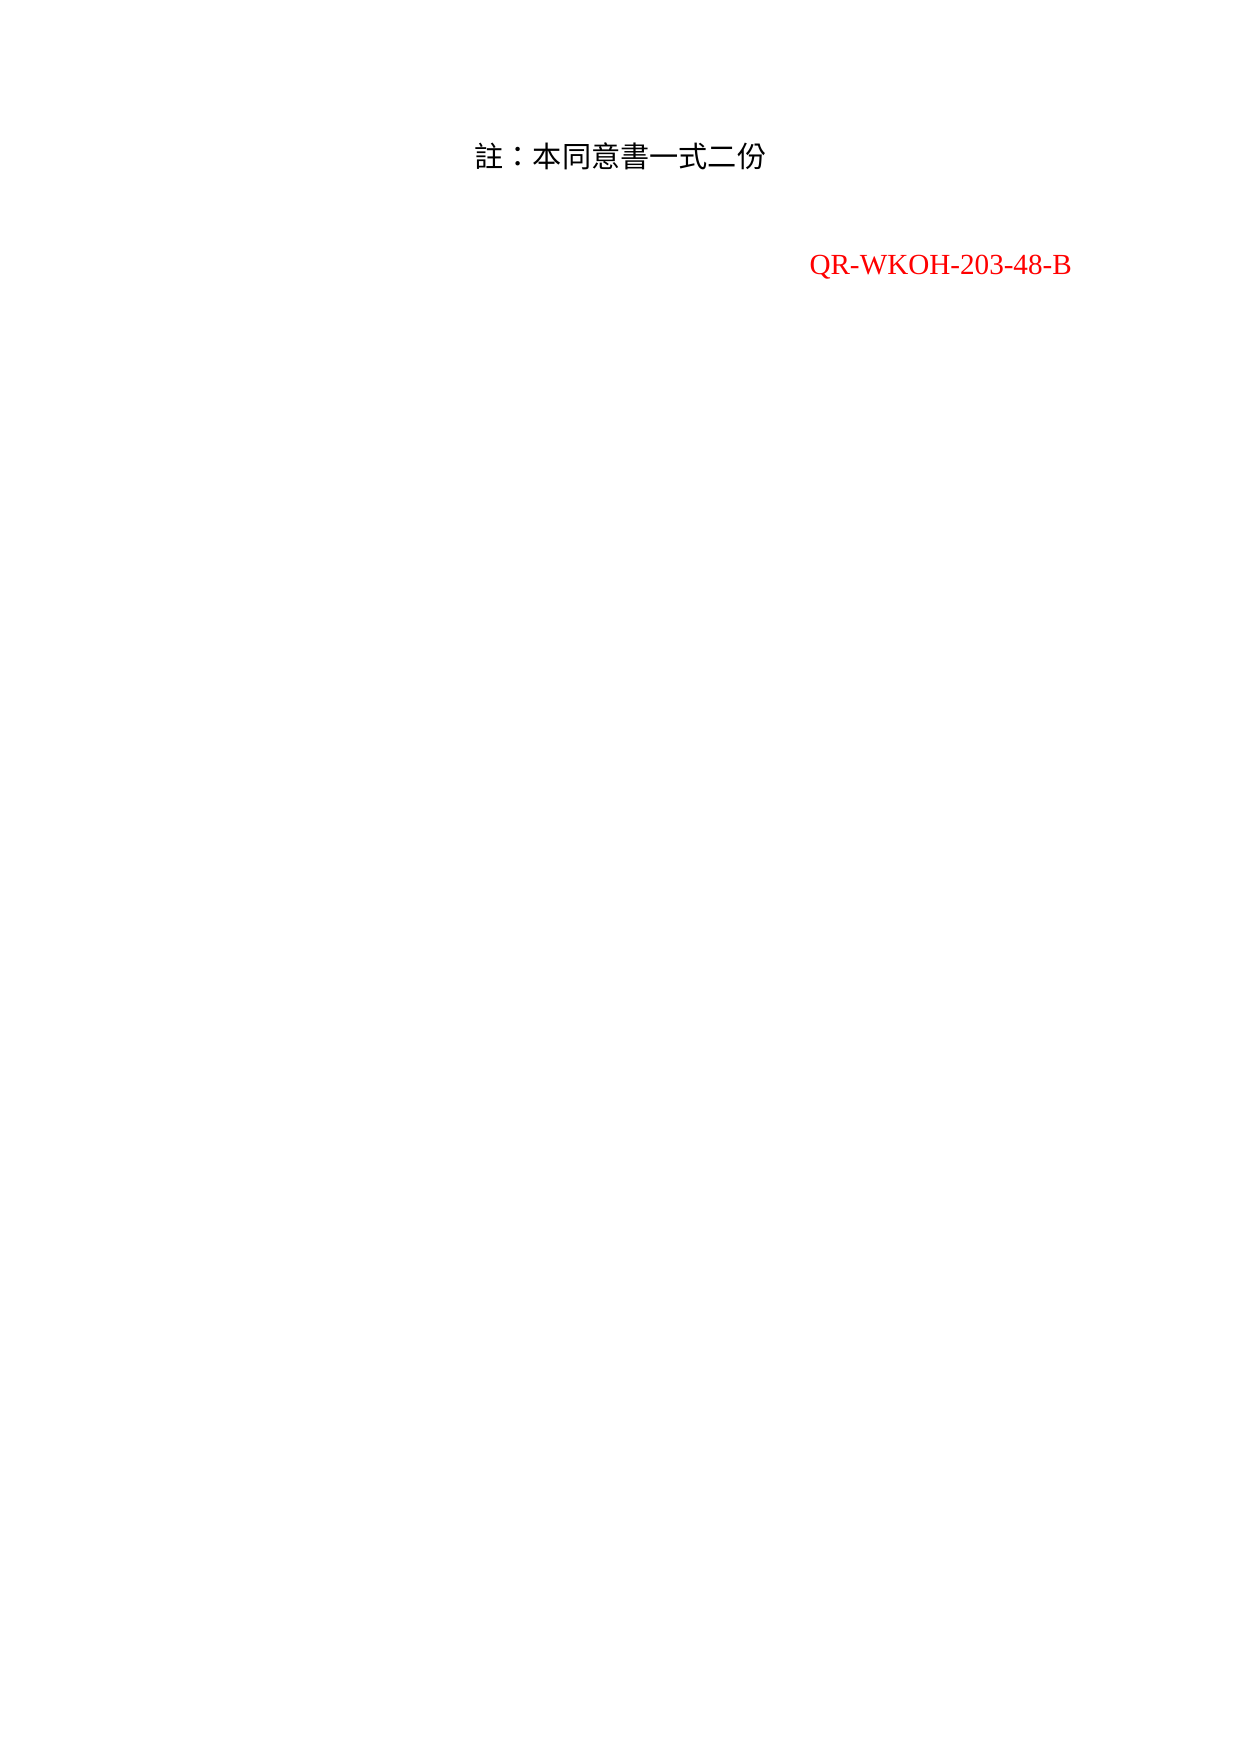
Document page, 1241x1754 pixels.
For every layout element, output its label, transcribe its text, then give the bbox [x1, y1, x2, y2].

text 註：本同意書一式二份 [89, 113, 1152, 176]
text QR-WKOH-203-48-B [809, 247, 1103, 281]
